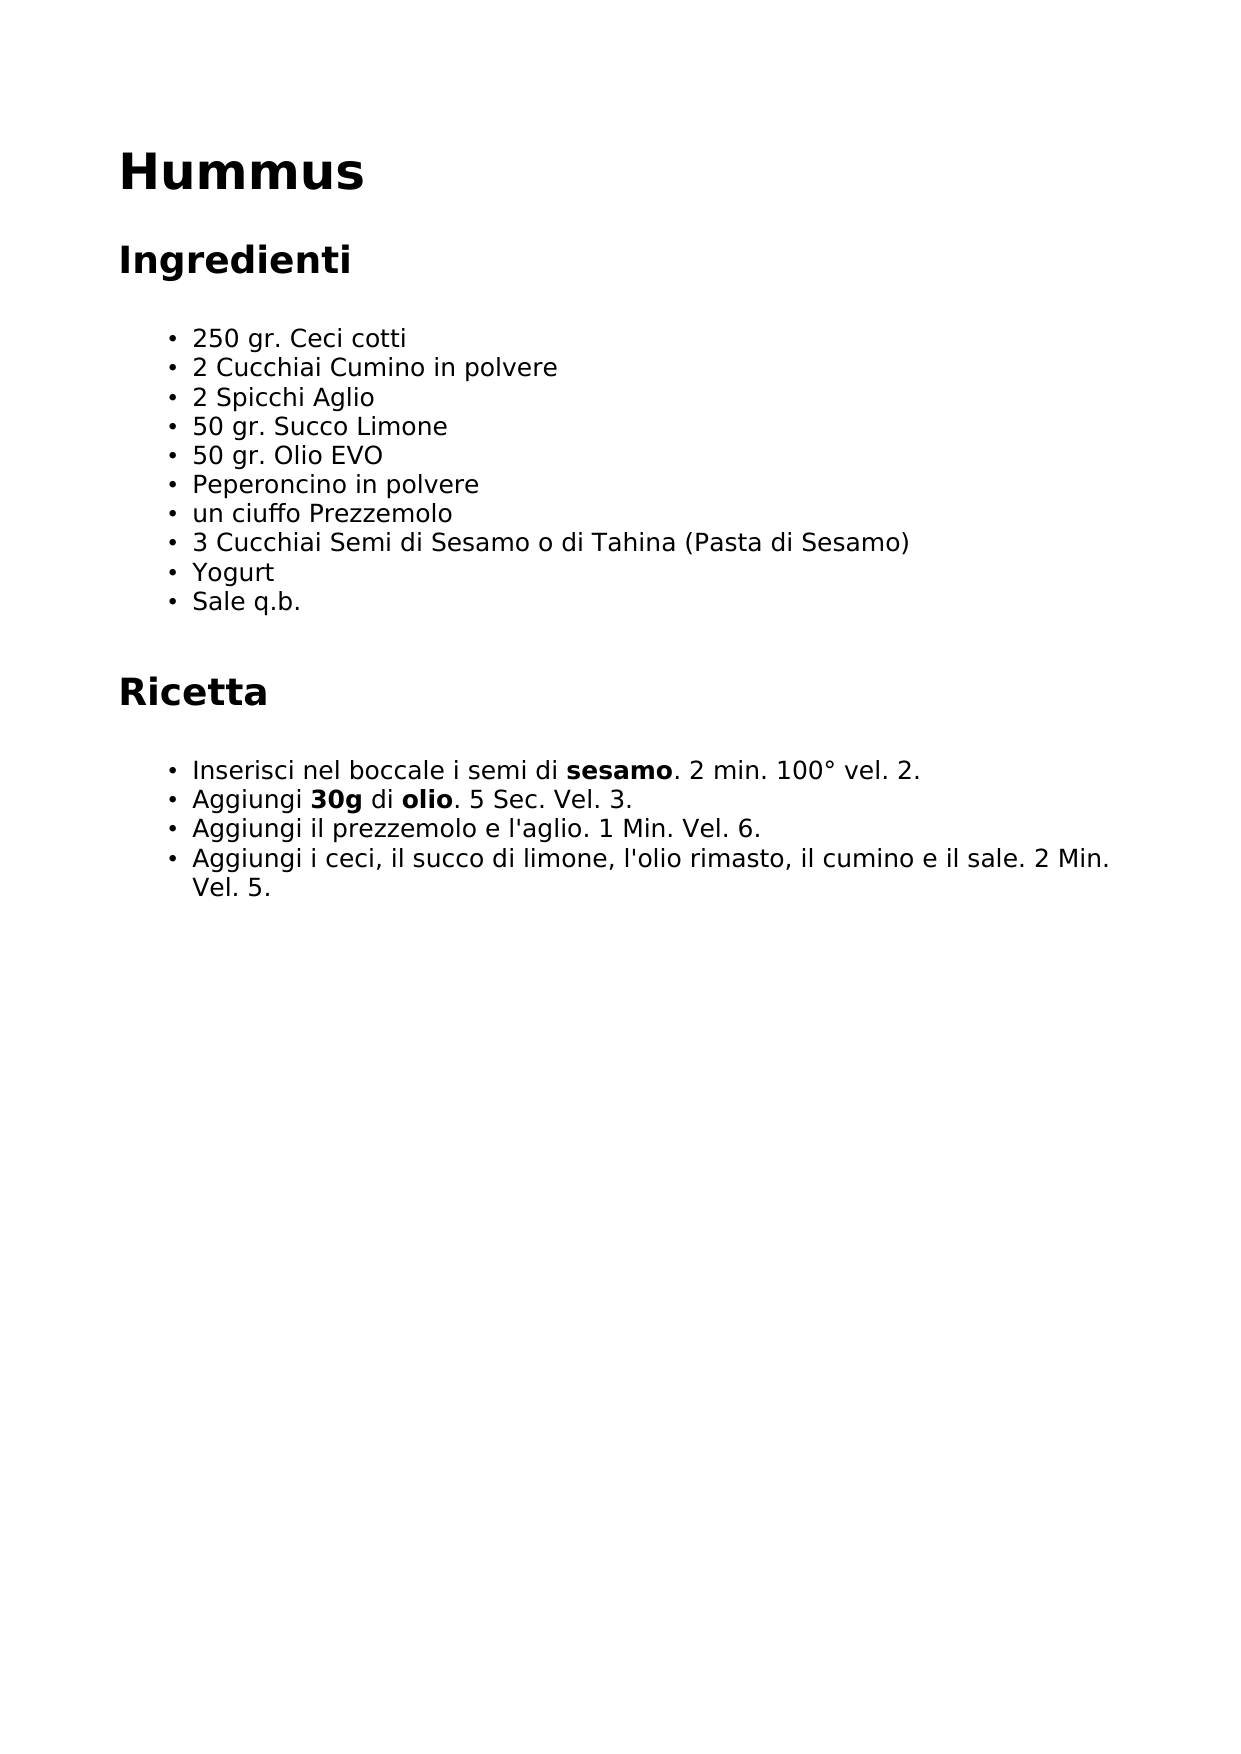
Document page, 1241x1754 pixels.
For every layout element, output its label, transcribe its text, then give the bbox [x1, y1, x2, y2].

list Yogurt [177, 558, 1122, 587]
list 3 Cucchiai Semi di Sesamo o di Tahina (Pasta di Sesamo) [177, 529, 1122, 558]
list Inserisci nel boccale i semi di sesamo. 2 min. 100° vel. 2. [177, 756, 1122, 785]
list Sale q.b. [177, 587, 1122, 616]
subtitle Ingredienti [118, 239, 1122, 282]
list Aggiungi 30g di olio. 5 Sec. Vel. 3. [177, 785, 1122, 814]
subtitle Ricetta [118, 671, 1122, 714]
list Aggiungi i ceci, il succo di limone, l'olio rimasto, il cumino e il sale. 2 Min. Vel. 5. [177, 844, 1122, 902]
list Peperoncino in polvere [177, 470, 1122, 499]
list 2 Cucchiai Cumino in polvere [177, 354, 1122, 383]
list 2 Spicchi Aglio [177, 383, 1122, 412]
list un ciuffo Prezzemolo [177, 499, 1122, 529]
subtitle Hummus [118, 143, 1122, 201]
list 250 gr. Ceci cotti [177, 324, 1122, 354]
list Aggiungi il prezzemolo e l'aglio. 1 Min. Vel. 6. [177, 814, 1122, 844]
list 50 gr. Olio EVO [177, 441, 1122, 470]
list 50 gr. Succo Limone [177, 412, 1122, 441]
